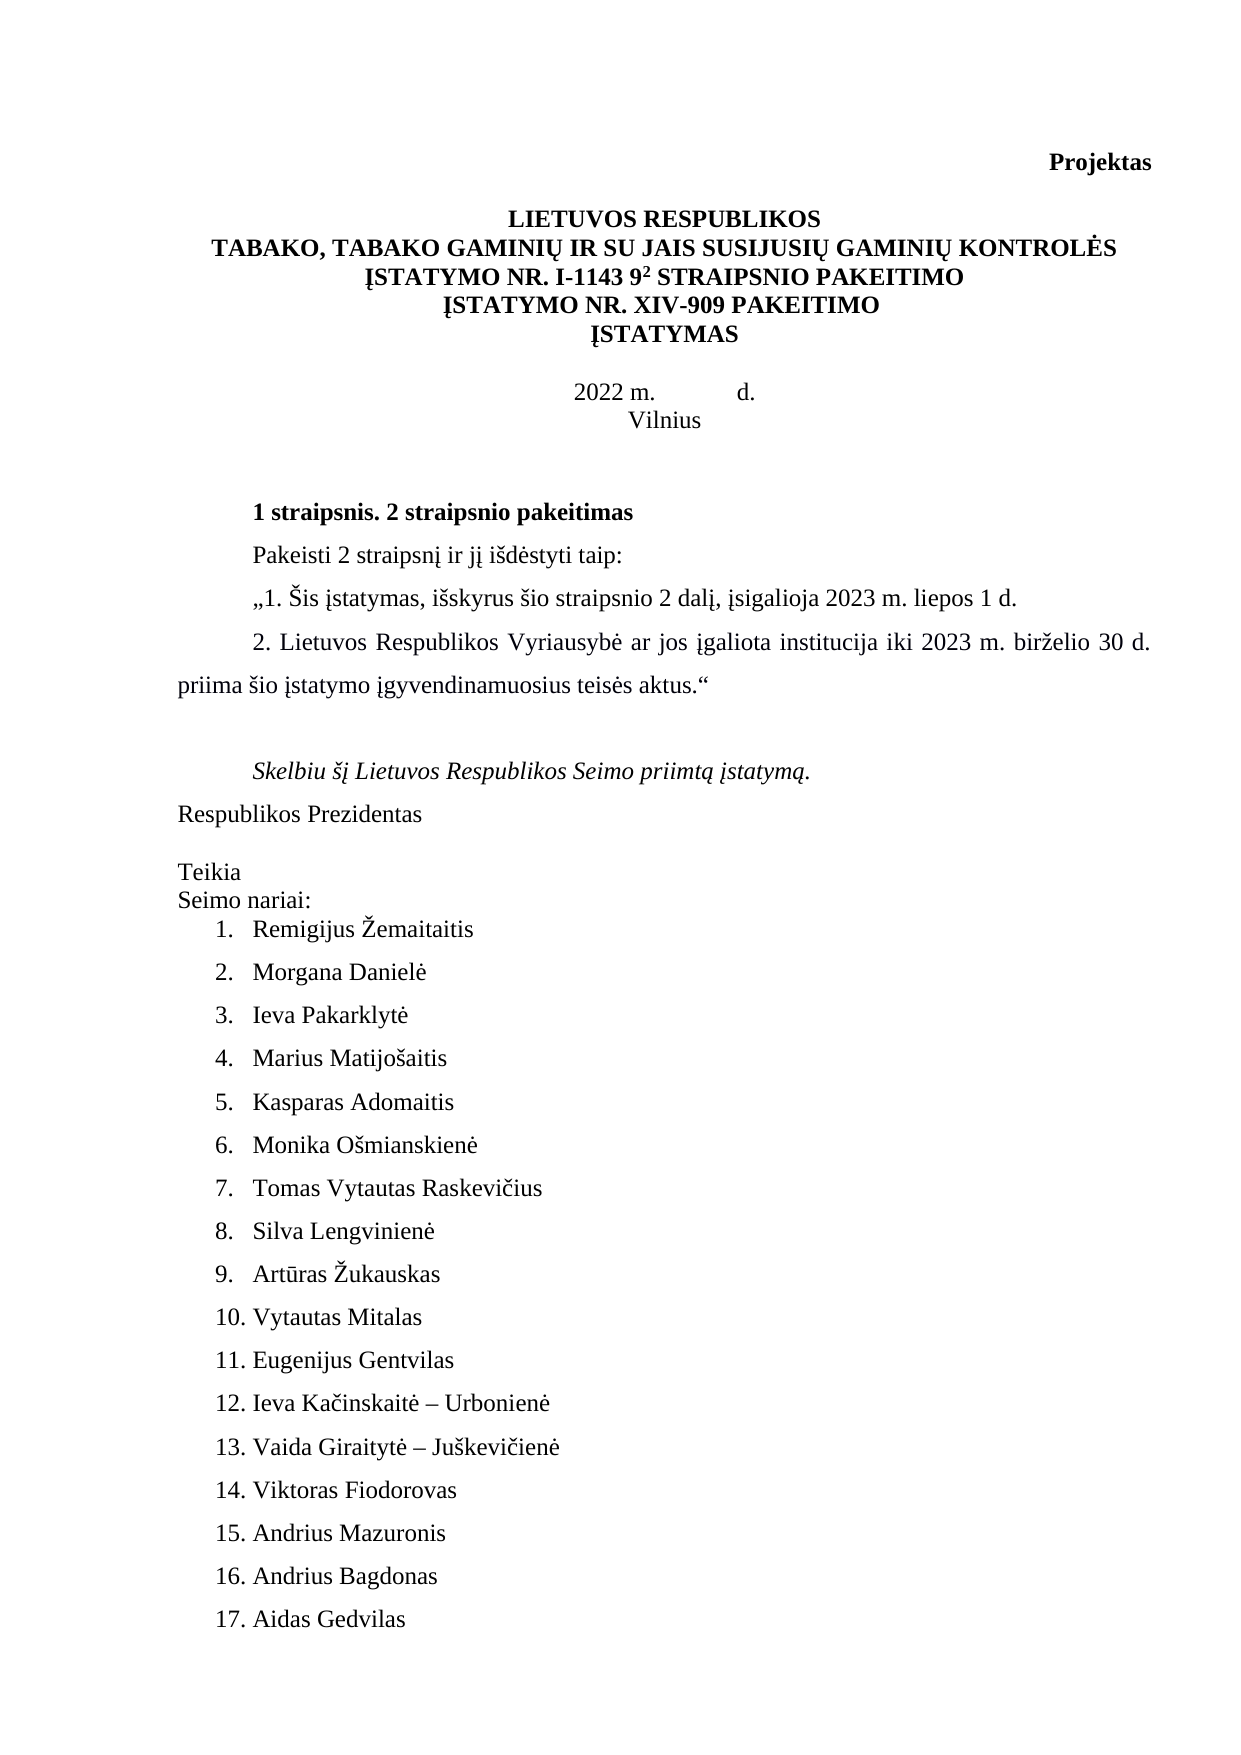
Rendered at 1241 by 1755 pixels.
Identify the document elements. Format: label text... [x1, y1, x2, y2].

text 11. Eugenijus Gentvilas [215, 1345, 1152, 1374]
text 14. Viktoras Fiodorovas [215, 1475, 1152, 1503]
text Seimo nariai: [177, 885, 1152, 914]
text 4. Marius Matijošaitis [215, 1043, 1152, 1072]
text TABAKO, TABAKO GAMINIŲ IR SU JAIS SUSIJUSIŲ GAMINIŲ KONTROLĖS ĮSTATYMO NR. I-1143 92 STRAIPSNIO PAKEITIMO [177, 233, 1152, 291]
text 7. Tomas Vytautas Raskevičius [215, 1173, 1152, 1202]
text 8. Silva Lengvinienė [215, 1216, 1152, 1245]
text 2. Lietuvos Respublikos Vyriausybė ar jos įgaliota institucija iki 2023 m. birželio 30 d. priima šio įstatymo įgyvendinamuosius teisės aktus.“ [177, 627, 1152, 698]
text 13. Vaida Giraitytė – Juškevičienė [215, 1432, 1152, 1460]
text 1. Remigijus Žemaitaitis [215, 914, 1152, 943]
text Projektas [177, 147, 1152, 176]
text 10. Vytautas Mitalas [215, 1302, 1152, 1331]
text Pakeisti 2 straipsnį ir jį išdėstyti taip: [177, 540, 1152, 569]
text 9. Artūras Žukauskas [215, 1259, 1152, 1288]
text Skelbiu šį Lietuvos Respublikos Seimo priimtą įstatymą. [177, 756, 1152, 785]
text LIETUVOS RESPUBLIKOS [177, 204, 1152, 233]
text 16. Andrius Bagdonas [215, 1561, 1152, 1590]
text 2. Morgana Danielė [215, 957, 1152, 986]
text 2022 m. d. [177, 377, 1152, 406]
text 1 straipsnis. 2 straipsnio pakeitimas [177, 497, 1152, 526]
text 6. Monika Ošmianskienė [215, 1130, 1152, 1158]
text 5. Kasparas Adomaitis [215, 1087, 1152, 1115]
text Vilnius [177, 406, 1152, 434]
text 17. Aidas Gedvilas [215, 1604, 1152, 1633]
text Respublikos Prezidentas [177, 799, 1152, 828]
text 15. Andrius Mazuronis [215, 1518, 1152, 1547]
text 3. Ieva Pakarklytė [215, 1000, 1152, 1029]
text 12. Ieva Kačinskaitė – Urbonienė [215, 1388, 1152, 1417]
text Teikia [177, 857, 1152, 885]
text „1. Šis įstatymas, išskyrus šio straipsnio 2 dalį, įsigalioja 2023 m. liepos 1 d. [177, 583, 1152, 612]
text ĮSTATYMAS [177, 319, 1152, 348]
text ĮSTATYMO NR. XIV-909 PAKEITIMO [177, 291, 1152, 319]
